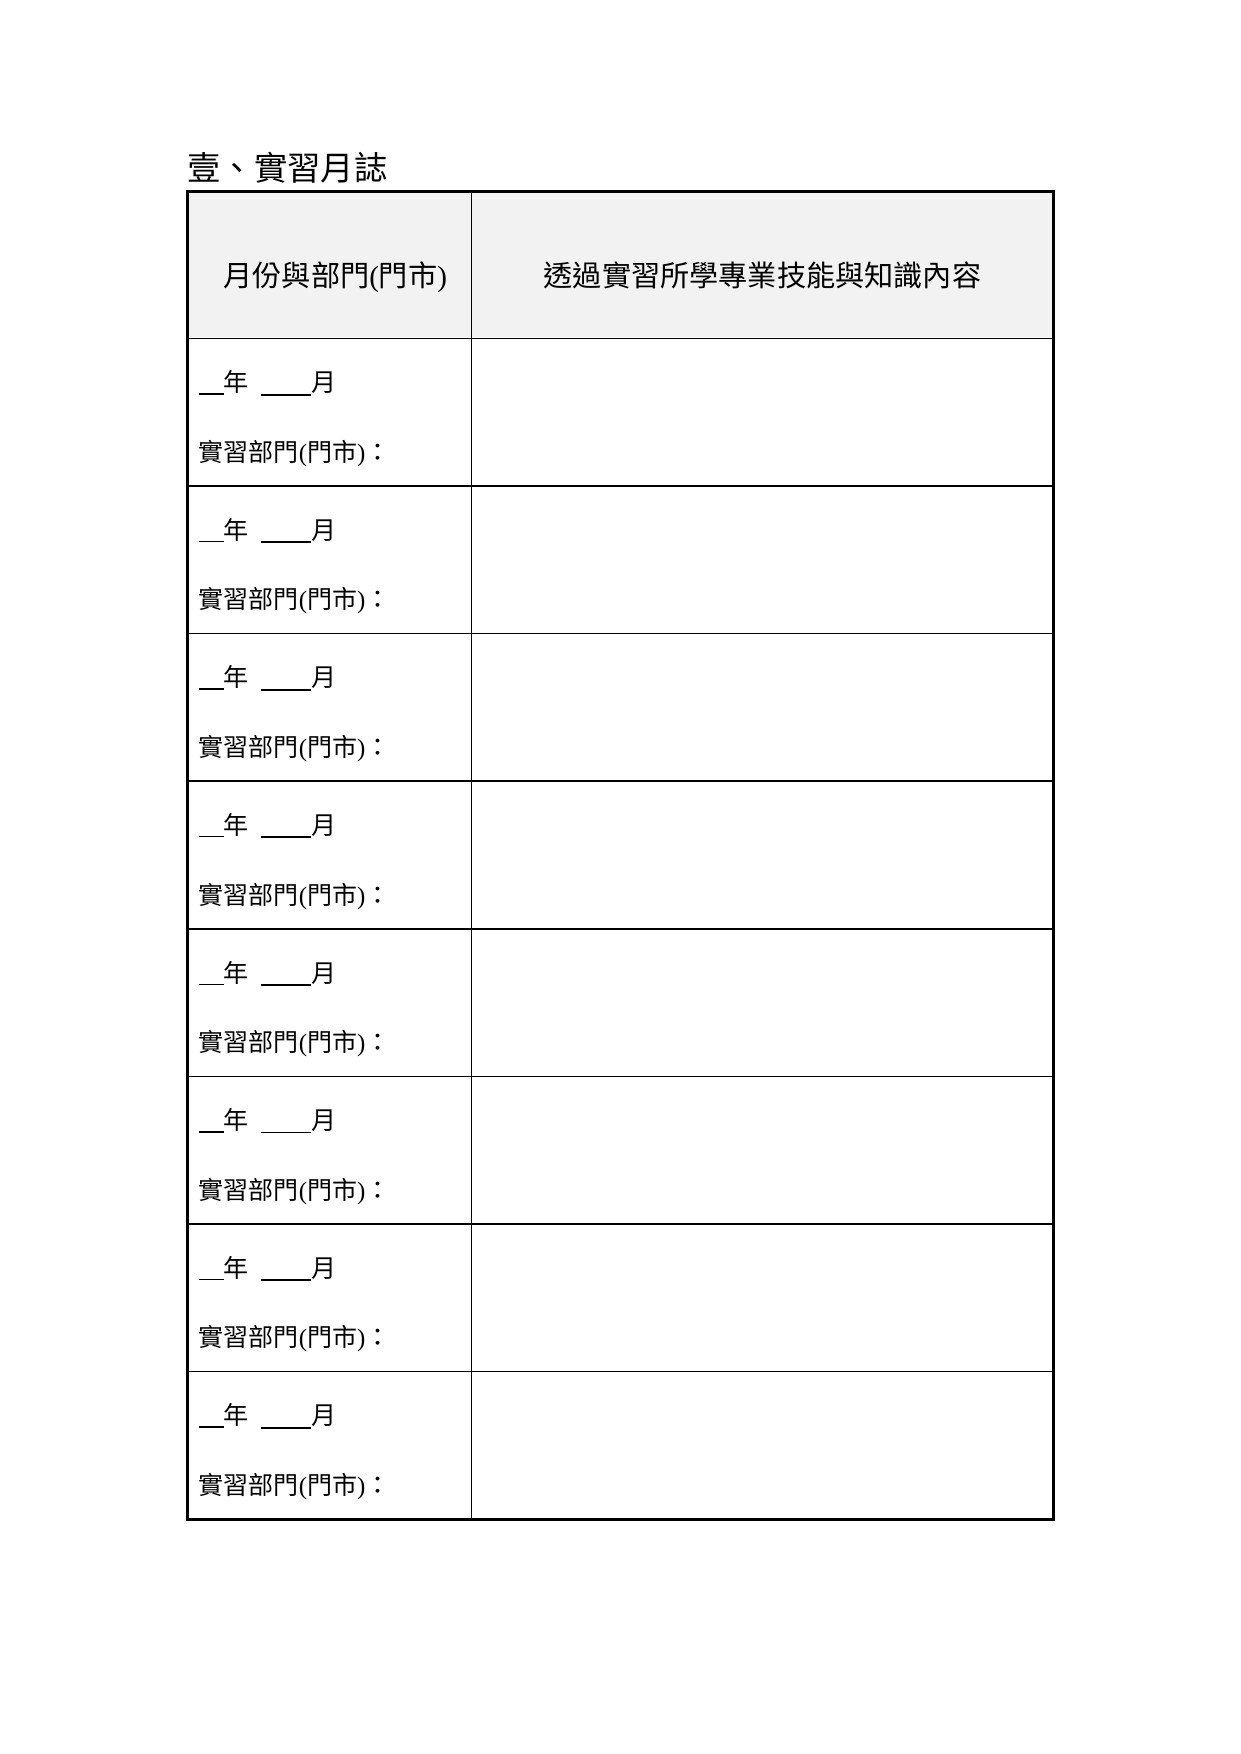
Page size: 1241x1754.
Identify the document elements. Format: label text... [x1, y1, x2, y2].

table_cell 年 月 實習部門(門市)： [189, 1372, 471, 1518]
table_cell 年 月 實習部門(門市)： [189, 782, 471, 928]
table_cell 年 月 實習部門(門市)： [189, 339, 471, 485]
table_cell 年 月 實習部門(門市)： [189, 634, 471, 780]
table_header 月份與部門(門市) [189, 193, 471, 337]
table_cell [472, 1225, 1052, 1371]
table_cell [472, 1077, 1052, 1223]
table_cell [472, 1372, 1052, 1518]
table_cell [472, 487, 1052, 633]
table_header 透過實習所學專業技能與知識內容 [472, 193, 1052, 337]
table_cell [472, 930, 1052, 1076]
table_cell [472, 634, 1052, 780]
table_cell 年 月 實習部門(門市)： [189, 1225, 471, 1371]
table_cell 年 月 實習部門(門市)： [189, 930, 471, 1076]
table_cell [472, 339, 1052, 485]
table_cell 年 月 實習部門(門市)： [189, 1077, 471, 1223]
table_cell 年 月 實習部門(門市)： [189, 487, 471, 633]
table_cell [472, 782, 1052, 928]
text 壹、實習月誌 [187, 142, 1053, 190]
